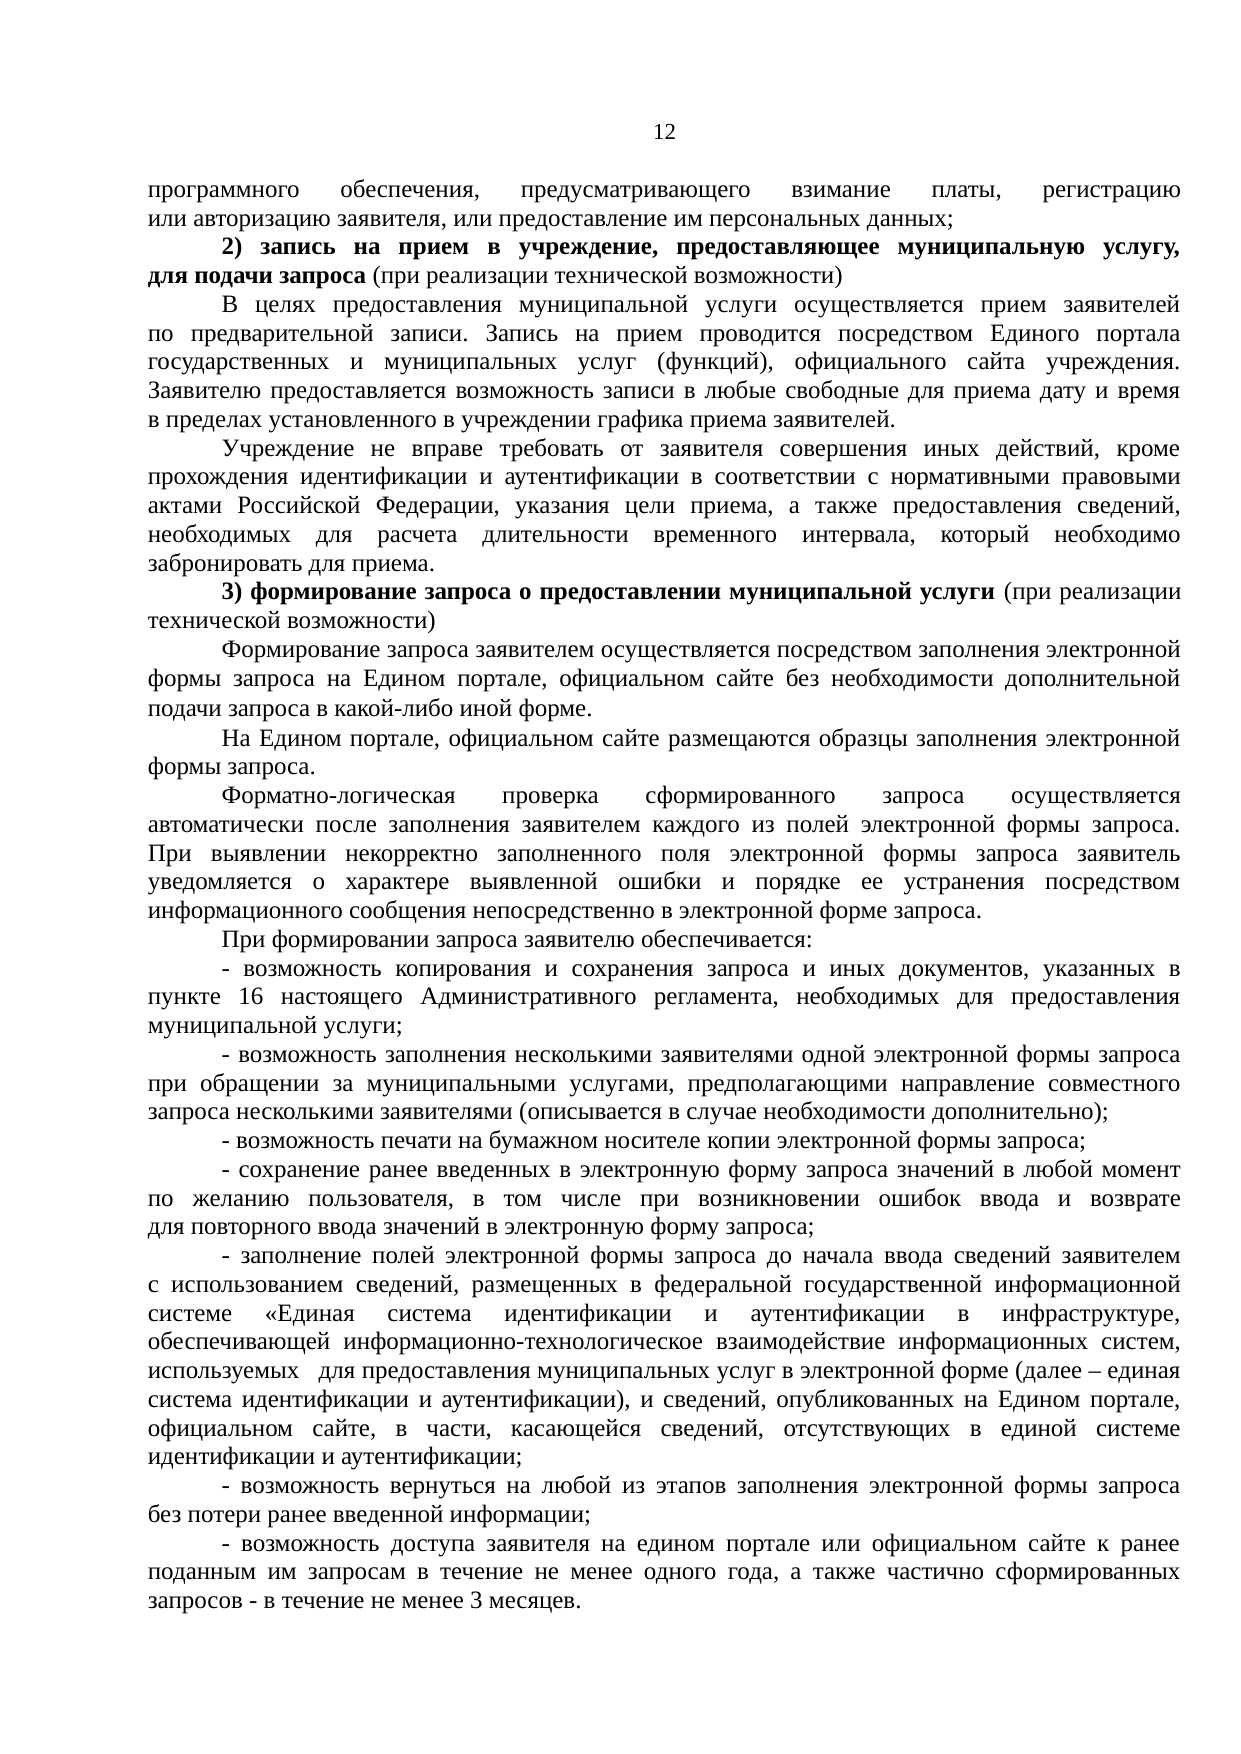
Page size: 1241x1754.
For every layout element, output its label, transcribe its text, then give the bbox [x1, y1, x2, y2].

text Форматно-логическая проверка сформированного запроса осуществляется автоматически после заполнения заявителем каждого из полей электронной формы запроса. При выявлении некорректно заполненного поля электронной формы запроса заявитель уведомляется о характере выявленной ошибки и порядке ее устранения посредством информационного сообщения непосредственно в электронной форме запроса. [148, 780, 1181, 924]
text - возможность заполнения несколькими заявителями одной электронной формы запроса при обращении за муниципальными услугами, предполагающими направление совместного запроса несколькими заявителями (описывается в случае необходимости дополнительно); [148, 1039, 1181, 1125]
text Учреждение не вправе требовать от заявителя совершения иных действий, кроме прохождения идентификации и аутентификации в соответствии с нормативными правовыми актами Российской Федерации, указания цели приема, а также предоставления сведений, необходимых для расчета длительности временного интервала, который необходимо забронировать для приема. [148, 433, 1181, 576]
text - сохранение ранее введенных в электронную форму запроса значений в любой момент по желанию пользователя, в том числе при возникновении ошибок ввода и возврате для повторного ввода значений в электронную форму запроса; [148, 1154, 1181, 1240]
text Формирование запроса заявителем осуществляется посредством заполнения электронной формы запроса на Едином портале, официальном сайте без необходимости дополнительной подачи запроса в какой-либо иной форме. [148, 634, 1181, 722]
text - возможность копирования и сохранения запроса и иных документов, указанных в пункте 16 настоящего Административного регламента, необходимых для предоставления муниципальной услуги; [148, 953, 1181, 1039]
text - возможность печати на бумажном носителе копии электронной формы запроса; [148, 1125, 1181, 1154]
text 2) запись на прием в учреждение, предоставляющее муниципальную услугу, для подачи запроса (при реализации технической возможности) [148, 231, 1181, 289]
text При формировании запроса заявителю обеспечивается: [148, 924, 1181, 953]
text В целях предоставления муниципальной услуги осуществляется прием заявителей по предварительной записи. Запись на прием проводится посредством Единого портала государственных и муниципальных услуг (функций), официального сайта учреждения. Заявителю предоставляется возможность записи в любые свободные для приема дату и время в пределах установленного в учреждении графика приема заявителей. [148, 289, 1181, 433]
text - возможность доступа заявителя на едином портале или официальном сайте к ранее поданным им запросам в течение не менее одного года, а также частично сформированных запросов - в течение не менее 3 месяцев. [148, 1528, 1181, 1614]
text На Едином портале, официальном сайте размещаются образцы заполнения электронной формы запроса. [148, 723, 1181, 780]
text программного обеспечения, предусматривающего взимание платы, регистрацию или авторизацию заявителя, или предоставление им персональных данных; [148, 174, 1181, 231]
text 3) формирование запроса о предоставлении муниципальной услуги (при реализации технической возможности) [148, 576, 1181, 634]
text - заполнение полей электронной формы запроса до начала ввода сведений заявителем с использованием сведений, размещенных в федеральной государственной информационной системе «Единая система идентификации и аутентификации в инфраструктуре, обеспечивающей информационно-технологическое взаимодействие информационных систем, используемых для предоставления муниципальных услуг в электронной форме (далее – единая система идентификации и аутентификации), и сведений, опубликованных на Едином портале, официальном сайте, в части, касающейся сведений, отсутствующих в единой системе идентификации и аутентификации; [148, 1240, 1181, 1470]
text - возможность вернуться на любой из этапов заполнения электронной формы запроса без потери ранее введенной информации; [148, 1470, 1181, 1528]
